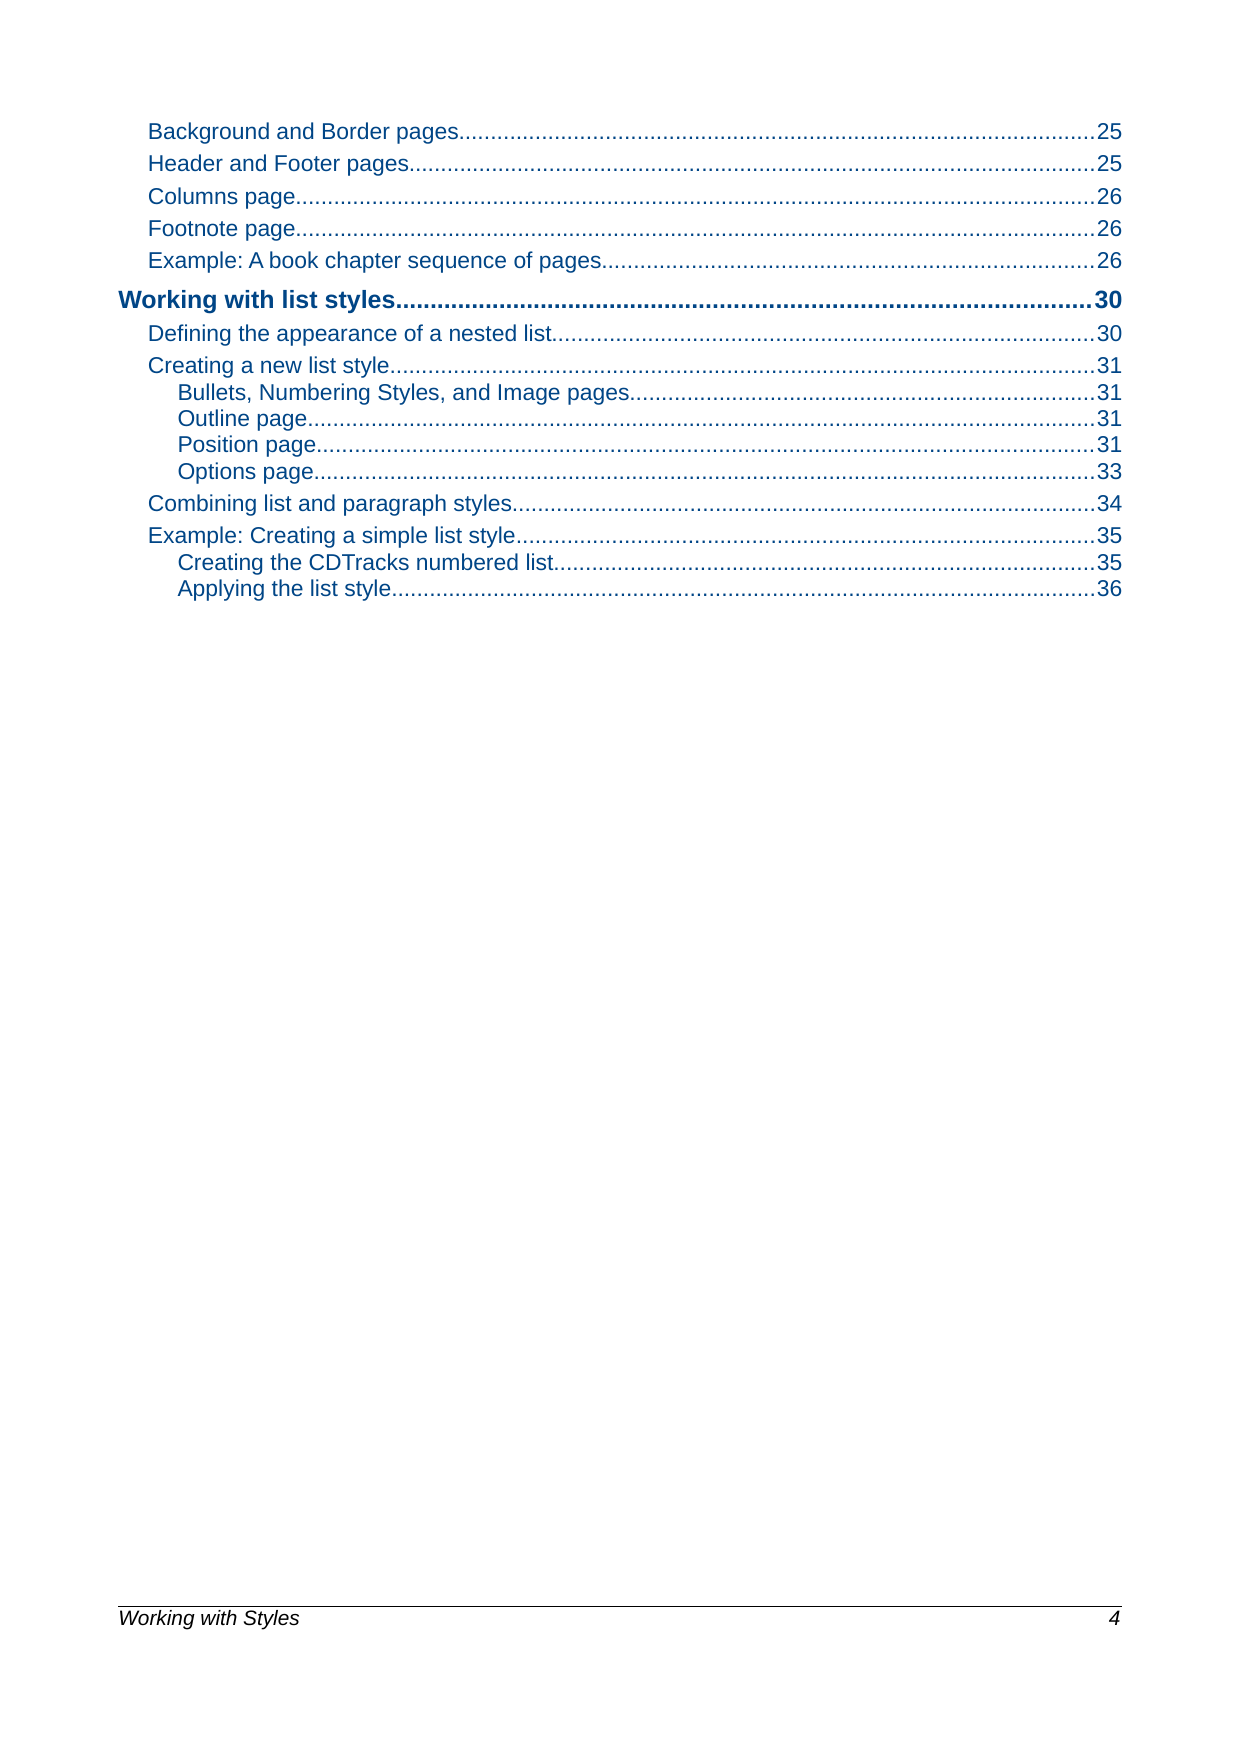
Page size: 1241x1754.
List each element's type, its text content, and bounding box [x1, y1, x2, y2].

text Outline page 31 [177, 405, 1122, 431]
text Bullets, Numbering Styles, and Image pages 31 [177, 379, 1122, 405]
text Background and Border pages 25 [148, 118, 1122, 144]
text Creating a new list style 31 [148, 352, 1122, 379]
text Working with list styles 30 [118, 285, 1122, 314]
text Example: A book chapter sequence of pages 26 [148, 247, 1122, 274]
text Creating the CDTracks numbered list 35 [177, 549, 1122, 575]
text Columns page 26 [148, 183, 1122, 209]
text Combining list and paragraph styles 34 [148, 490, 1122, 516]
text Example: Creating a simple list style 35 [148, 522, 1122, 549]
text Header and Footer pages 25 [148, 150, 1122, 177]
text Options page 33 [177, 458, 1122, 484]
text Position page 31 [177, 431, 1122, 458]
text Applying the list style 36 [177, 575, 1122, 601]
text Footnote page 26 [148, 215, 1122, 241]
text Defining the appearance of a nested list 30 [148, 320, 1122, 346]
